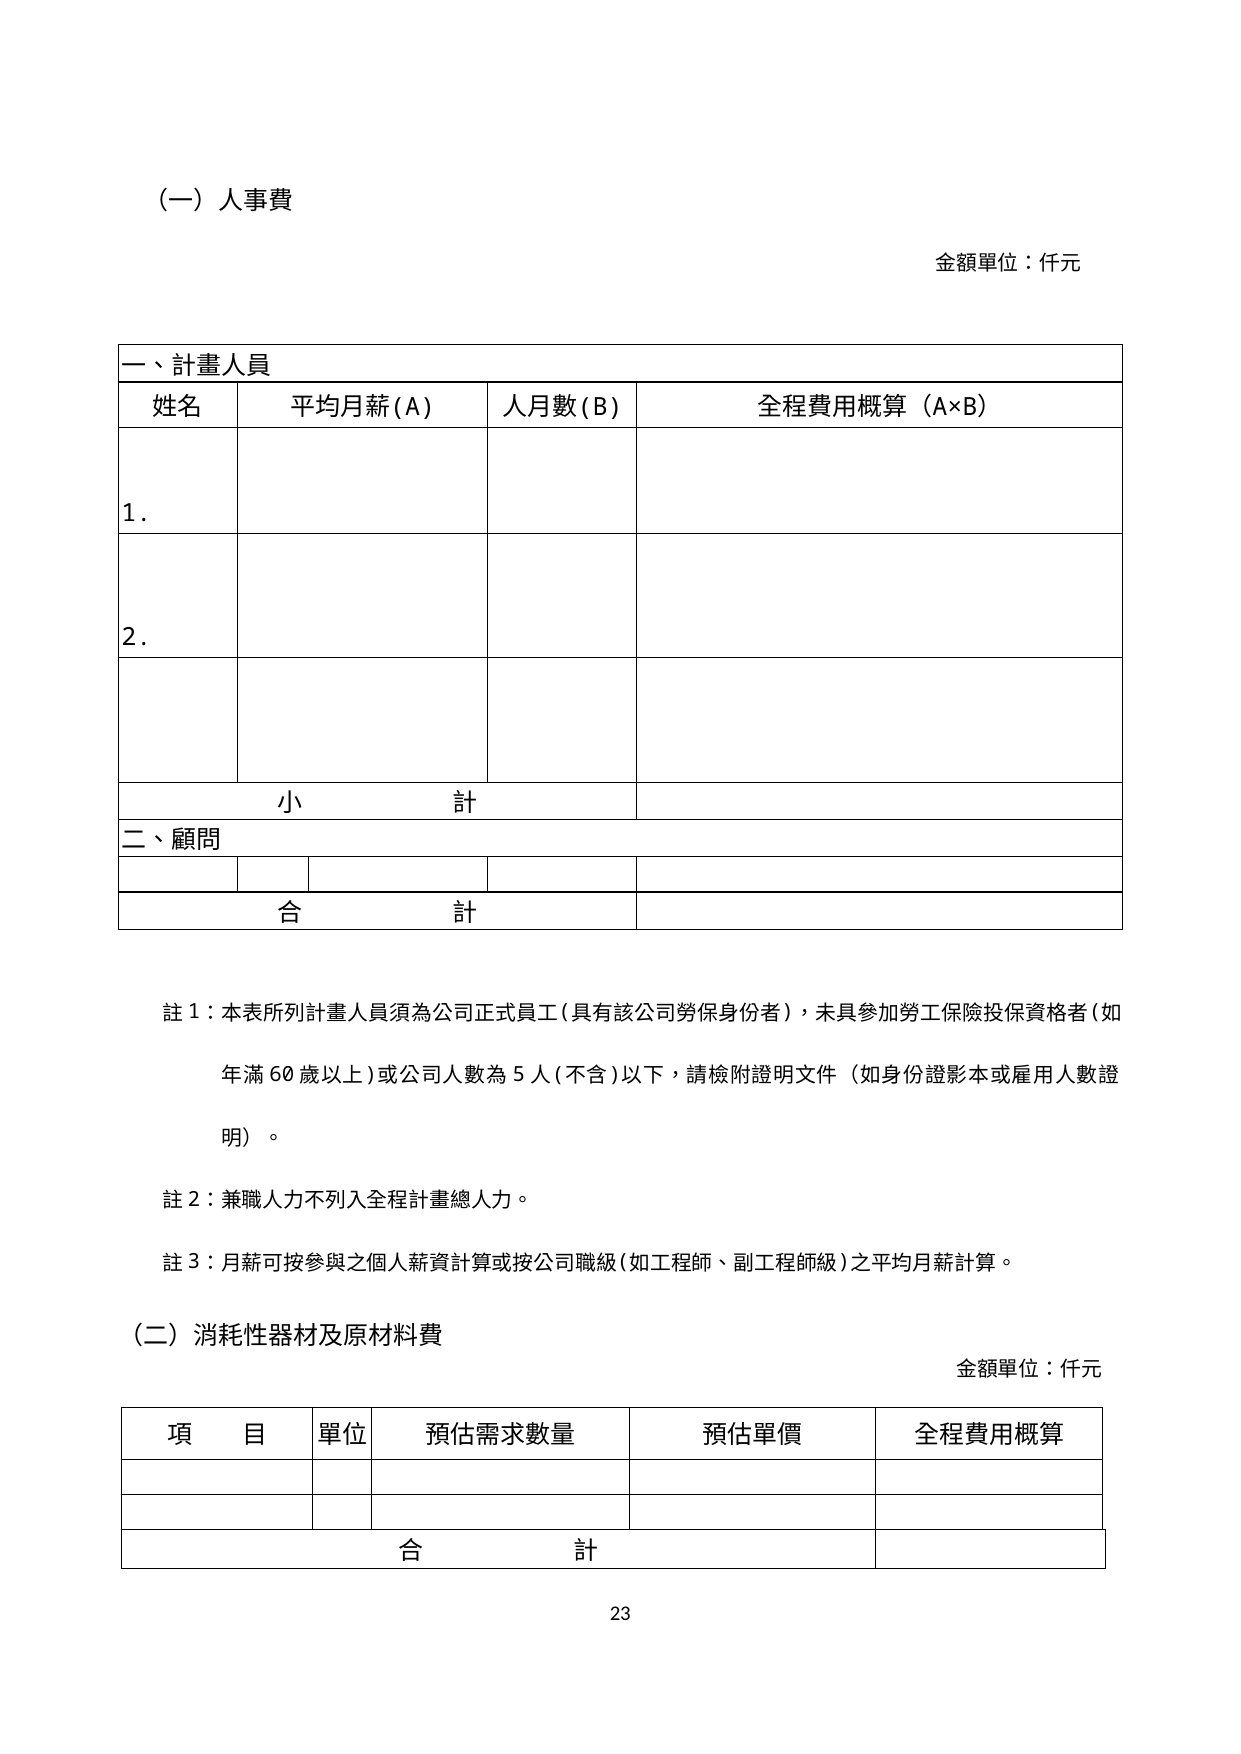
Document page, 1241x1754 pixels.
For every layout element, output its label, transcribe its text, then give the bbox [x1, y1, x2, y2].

text 金額單位：仟元 [118, 1352, 1102, 1382]
table_cell [313, 1495, 371, 1529]
text 金額單位：仟元 [118, 219, 1081, 282]
table_cell [122, 1460, 312, 1494]
table_cell [238, 857, 308, 891]
table_cell [876, 1495, 1102, 1529]
table_cell 合 計 [119, 893, 636, 929]
table_cell [372, 1460, 629, 1494]
table_cell [637, 857, 1122, 891]
table_cell 合 計 [122, 1530, 875, 1568]
table_cell [122, 1495, 312, 1529]
table_cell [238, 428, 487, 533]
table_cell 姓名 [119, 383, 237, 427]
table_cell [313, 1460, 371, 1494]
table_cell [637, 428, 1122, 533]
table_cell [238, 658, 487, 782]
table_cell [637, 534, 1122, 657]
table_cell 全程費用概算（A×B） [637, 383, 1122, 427]
table_cell [637, 893, 1122, 929]
table_header 全程費用概算 [876, 1408, 1102, 1458]
table_header 項 目 [122, 1408, 312, 1458]
table_cell 人月數(B) [488, 383, 636, 427]
table_header 一、計畫人員 [119, 345, 1122, 381]
table_cell [876, 1530, 1105, 1568]
table_cell [488, 857, 636, 891]
table_header 預估單價 [630, 1408, 875, 1458]
table_cell [876, 1460, 1102, 1494]
table_cell 2. [119, 534, 237, 657]
table_cell 小 計 [119, 783, 636, 819]
table_cell 二、顧問 [119, 820, 1122, 856]
text 註2：兼職人力不列入全程計畫總人力。 [162, 1157, 1122, 1219]
text （二）消耗性器材及原材料費 [118, 1316, 1122, 1352]
table_cell 平均月薪(A) [238, 383, 487, 427]
table_cell [488, 658, 636, 782]
text 註1：本表所列計畫人員須為公司正式員工(具有該公司勞保身份者)，未具參加勞工保險投保資格者(如年滿60歲以上)或公司人數為5人(不含)以下，請檢附證明文件（如身份證影本或雇用人數證明）。 [162, 969, 1122, 1157]
table_cell [119, 857, 237, 891]
table_cell [238, 534, 487, 657]
text 註3：月薪可按參與之個人薪資計算或按公司職級(如工程師、副工程師級)之平均月薪計算。 [162, 1219, 1122, 1282]
table_cell 1. [119, 428, 237, 533]
table_cell [630, 1460, 875, 1494]
table_cell [309, 857, 487, 891]
table_cell [488, 534, 636, 657]
table_cell [630, 1495, 875, 1529]
table_cell [372, 1495, 629, 1529]
table_cell [637, 783, 1122, 819]
table_cell [119, 658, 237, 782]
table_cell [488, 428, 636, 533]
table_header 預估需求數量 [372, 1408, 629, 1458]
table_header 單位 [313, 1408, 371, 1458]
table_cell [637, 658, 1122, 782]
text （一）人事費 [143, 157, 1122, 219]
